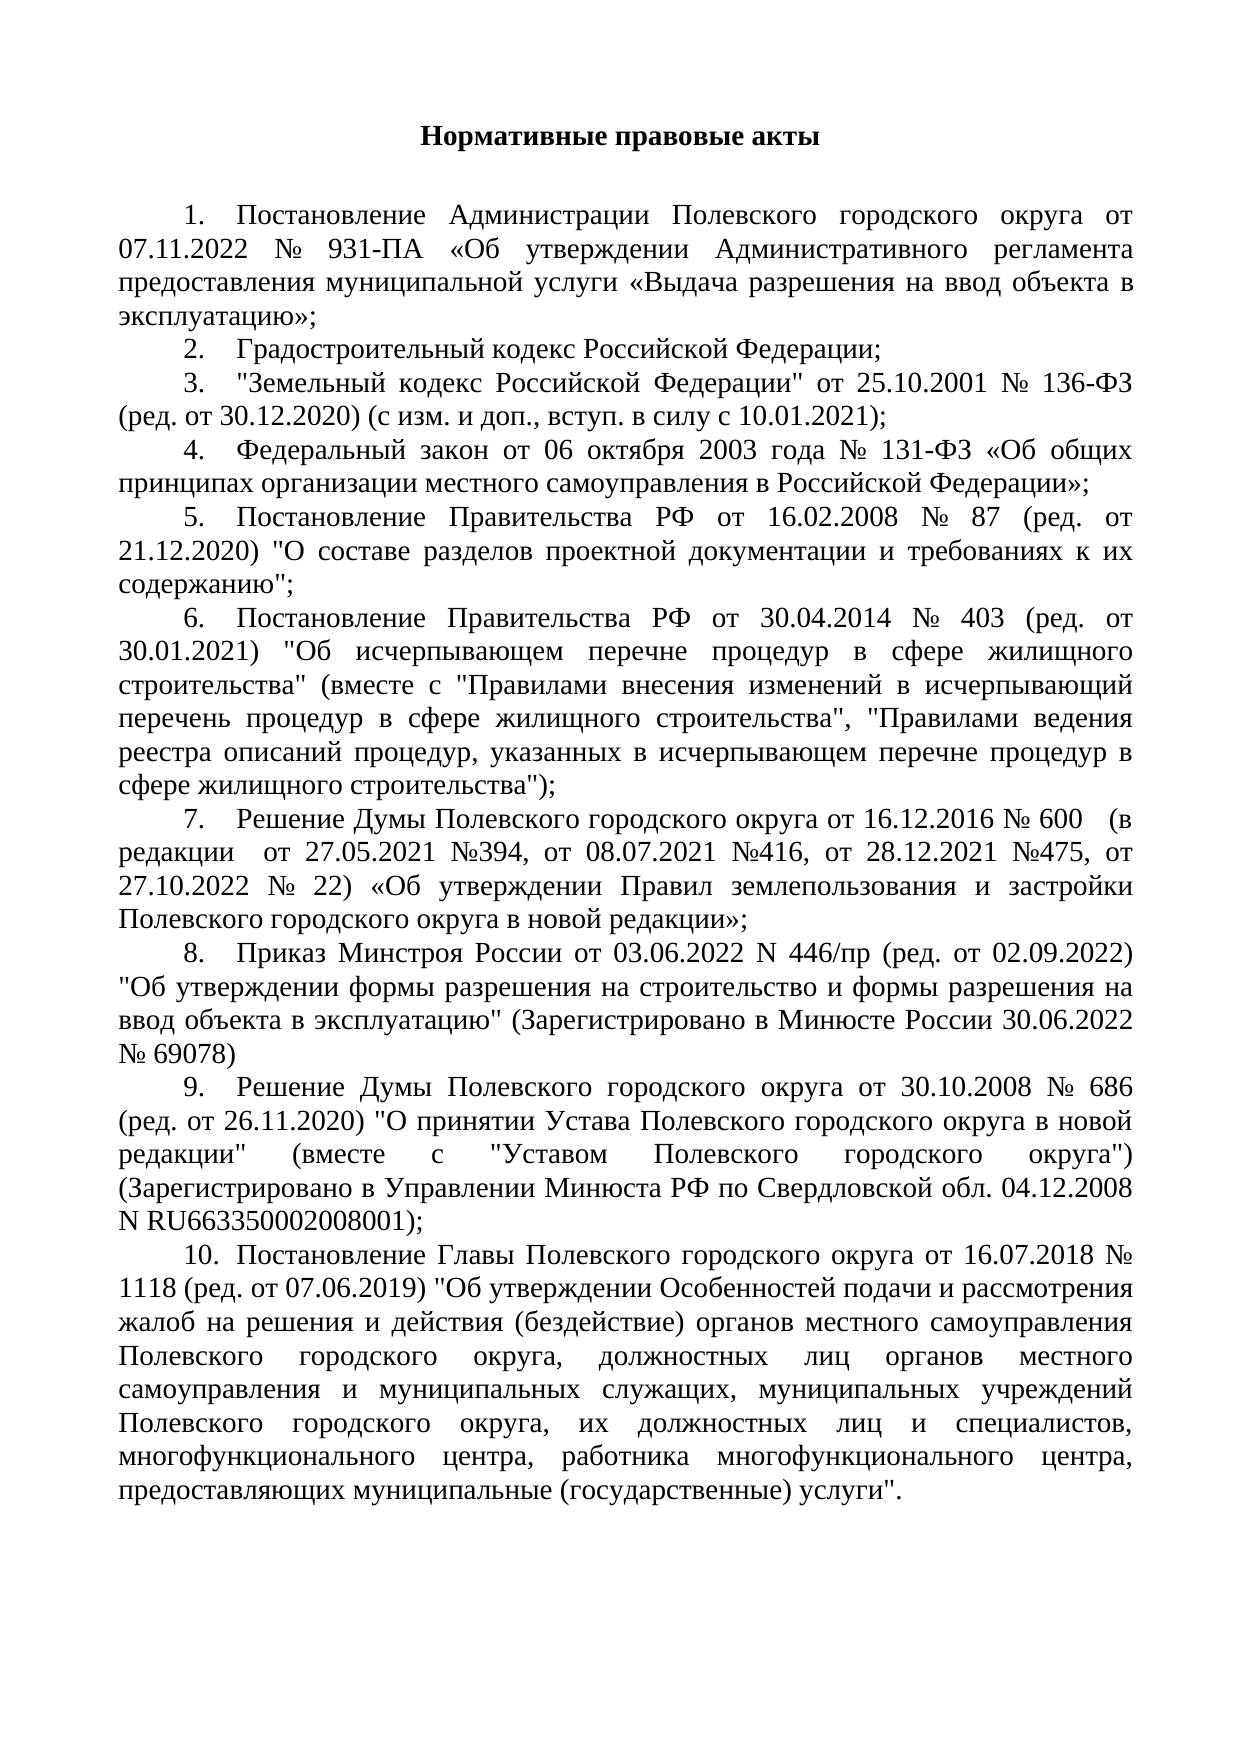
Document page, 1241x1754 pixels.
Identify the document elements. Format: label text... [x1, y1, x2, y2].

list Решение Думы Полевского городского округа от 30.10.2008 № 686 (ред. от 26.11.2020) "О принятии Устава Полевского городского округа в новой редакции" (вместе с "Уставом Полевского городского округа") (Зарегистрировано в Управлении Минюста РФ по Свердловской обл. 04.12.2008 N RU663350002008001); [118, 1069, 1134, 1237]
list Постановление Администрации Полевского городского округа от 07.11.2022 № 931-ПА «Об утверждении Административного регламента предоставления муниципальной услуги «Выдача разрешения на ввод объекта в эксплуатацию»; [118, 197, 1134, 331]
list Решение Думы Полевского городского округа от 16.12.2016 № 600 (в редакции от 27.05.2021 №394, от 08.07.2021 №416, от 28.12.2021 №475, от 27.10.2022 № 22) «Об утверждении Правил землепользования и застройки Полевского городского округа в новой редакции»; [118, 801, 1134, 935]
text Нормативные правовые акты [118, 118, 1122, 152]
list Приказ Минстроя России от 03.06.2022 N 446/пр (ред. от 02.09.2022) "Об утверждении формы разрешения на строительство и формы разрешения на ввод объекта в эксплуатацию" (Зарегистрировано в Минюсте России 30.06.2022 № 69078) [118, 935, 1134, 1069]
list Постановление Правительства РФ от 30.04.2014 № 403 (ред. от 30.01.2021) "Об исчерпывающем перечне процедур в сфере жилищного строительства" (вместе с "Правилами внесения изменений в исчерпывающий перечень процедур в сфере жилищного строительства", "Правилами ведения реестра описаний процедур, указанных в исчерпывающем перечне процедур в сфере жилищного строительства"); [118, 600, 1134, 801]
list Постановление Главы Полевского городского округа от 16.07.2018 № 1118 (ред. от 07.06.2019) "Об утверждении Особенностей подачи и рассмотрения жалоб на решения и действия (бездействие) органов местного самоуправления Полевского городского округа, должностных лиц органов местного самоуправления и муниципальных служащих, муниципальных учреждений Полевского городского округа, их должностных лиц и специалистов, многофункционального центра, работника многофункционального центра, предоставляющих муниципальные (государственные) услуги". [118, 1237, 1134, 1505]
list Федеральный закон от 06 октября 2003 года № 131-ФЗ «Об общих принципах организации местного самоуправления в Российской Федерации»; [118, 432, 1134, 499]
list "Земельный кодекс Российской Федерации" от 25.10.2001 № 136-ФЗ (ред. от 30.12.2020) (с изм. и доп., вступ. в силу с 10.01.2021); [118, 365, 1134, 432]
list Градостроительный кодекс Российской Федерации; [118, 331, 1134, 365]
list Постановление Правительства РФ от 16.02.2008 № 87 (ред. от 21.12.2020) "О составе разделов проектной документации и требованиях к их содержанию"; [118, 499, 1134, 600]
